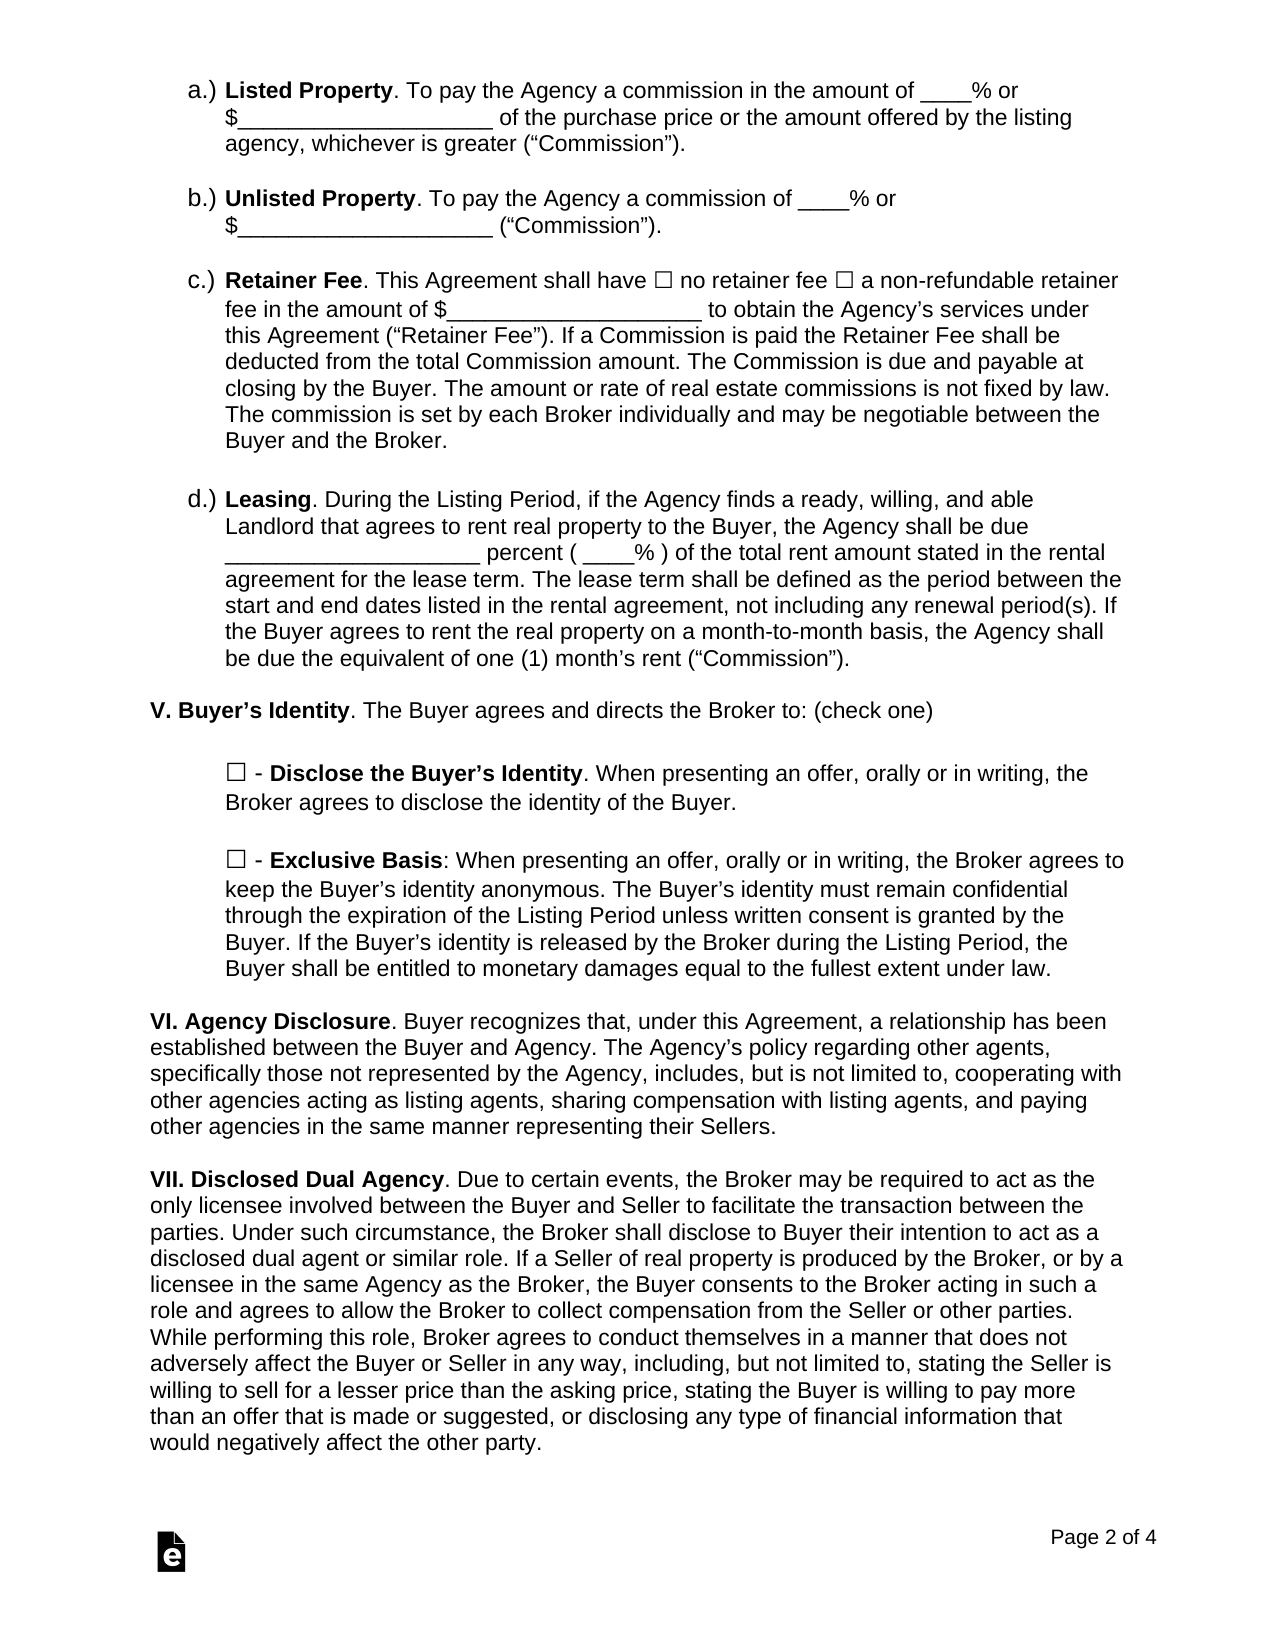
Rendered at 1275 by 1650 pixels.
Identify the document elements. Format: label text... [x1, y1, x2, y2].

text VII. Disclosed Dual Agency. Due to certain events, the Broker may be required to act as the only licensee involved between the Buyer and Seller to facilitate the transaction between the parties. Under such circumstance, the Broker shall disclose to Buyer their intention to act as a disclosed dual agent or similar role. If a Seller of real property is produced by the Broker, or by a licensee in the same Agency as the Broker, the Buyer consents to the Broker acting in such a role and agrees to allow the Broker to collect compensation from the Seller or other parties. While performing this role, Broker agrees to conduct themselves in a manner that does not adversely affect the Buyer or Seller in any way, including, but not limited to, stating the Seller is willing to sell for a lesser price than the asking price, stating the Buyer is willing to pay more than an offer that is made or suggested, or disclosing any type of financial information that would negatively affect the other party. [150, 1166, 1125, 1456]
list Unlisted Property. To pay the Agency a commission of ____% or $____________________ (“Commission”). [187, 183, 1125, 238]
list Retainer Fee. This Agreement shall have ☐ no retainer fee ☐ a non-refundable retainer fee in the amount of $____________________ to obtain the Agency’s services under this Agreement (“Retainer Fee”). If a Commission is paid the Retainer Fee shall be deducted from the total Commission amount. The Commission is due and payable at closing by the Buyer. The amount or rate of real estate commissions is not fixed by law. The commission is set by each Broker individually and may be negotiable between the Buyer and the Broker. [187, 264, 1125, 454]
list Listed Property. To pay the Agency a commission in the amount of ____% or $____________________ of the purchase price or the amount offered by the listing agency, whichever is greater (“Commission”). [187, 75, 1125, 156]
text V. Buyer’s Identity. The Buyer agrees and directs the Broker to: (check one) [150, 697, 1125, 724]
text ☐ - Exclusive Basis: When presenting an offer, orally or in writing, the Broker agrees to keep the Buyer’s identity anonymous. The Buyer’s identity must remain confidential through the expiration of the Listing Period unless written consent is granted by the Buyer. If the Buyer’s identity is released by the Broker during the Listing Period, the Buyer shall be entitled to monetary damages equal to the fullest extent under law. [225, 842, 1125, 981]
list Leasing. During the Listing Period, if the Agency finds a ready, willing, and able Landlord that agrees to rent real property to the Buyer, the Agency shall be due ____________________ percent ( ____% ) of the total rent amount stated in the rental agreement for the lease term. The lease term shall be defined as the period between the start and end dates listed in the rental agreement, not including any renewal period(s). If the Buyer agrees to rent the real property on a month-to-month basis, the Agency shall be due the equivalent of one (1) month’s rent (“Commission”). [187, 484, 1125, 671]
text VI. Agency Disclosure. Buyer recognizes that, under this Agreement, a relationship has been established between the Buyer and Agency. The Agency’s policy regarding other agents, specifically those not represented by the Agency, includes, but is not limited to, cooperating with other agencies acting as listing agents, sharing compensation with listing agents, and paying other agencies in the same manner representing their Sellers. [150, 1008, 1125, 1139]
text ☐ - Disclose the Buyer’s Identity. When presenting an offer, orally or in writing, the Broker agrees to disclose the identity of the Buyer. [225, 755, 1125, 815]
